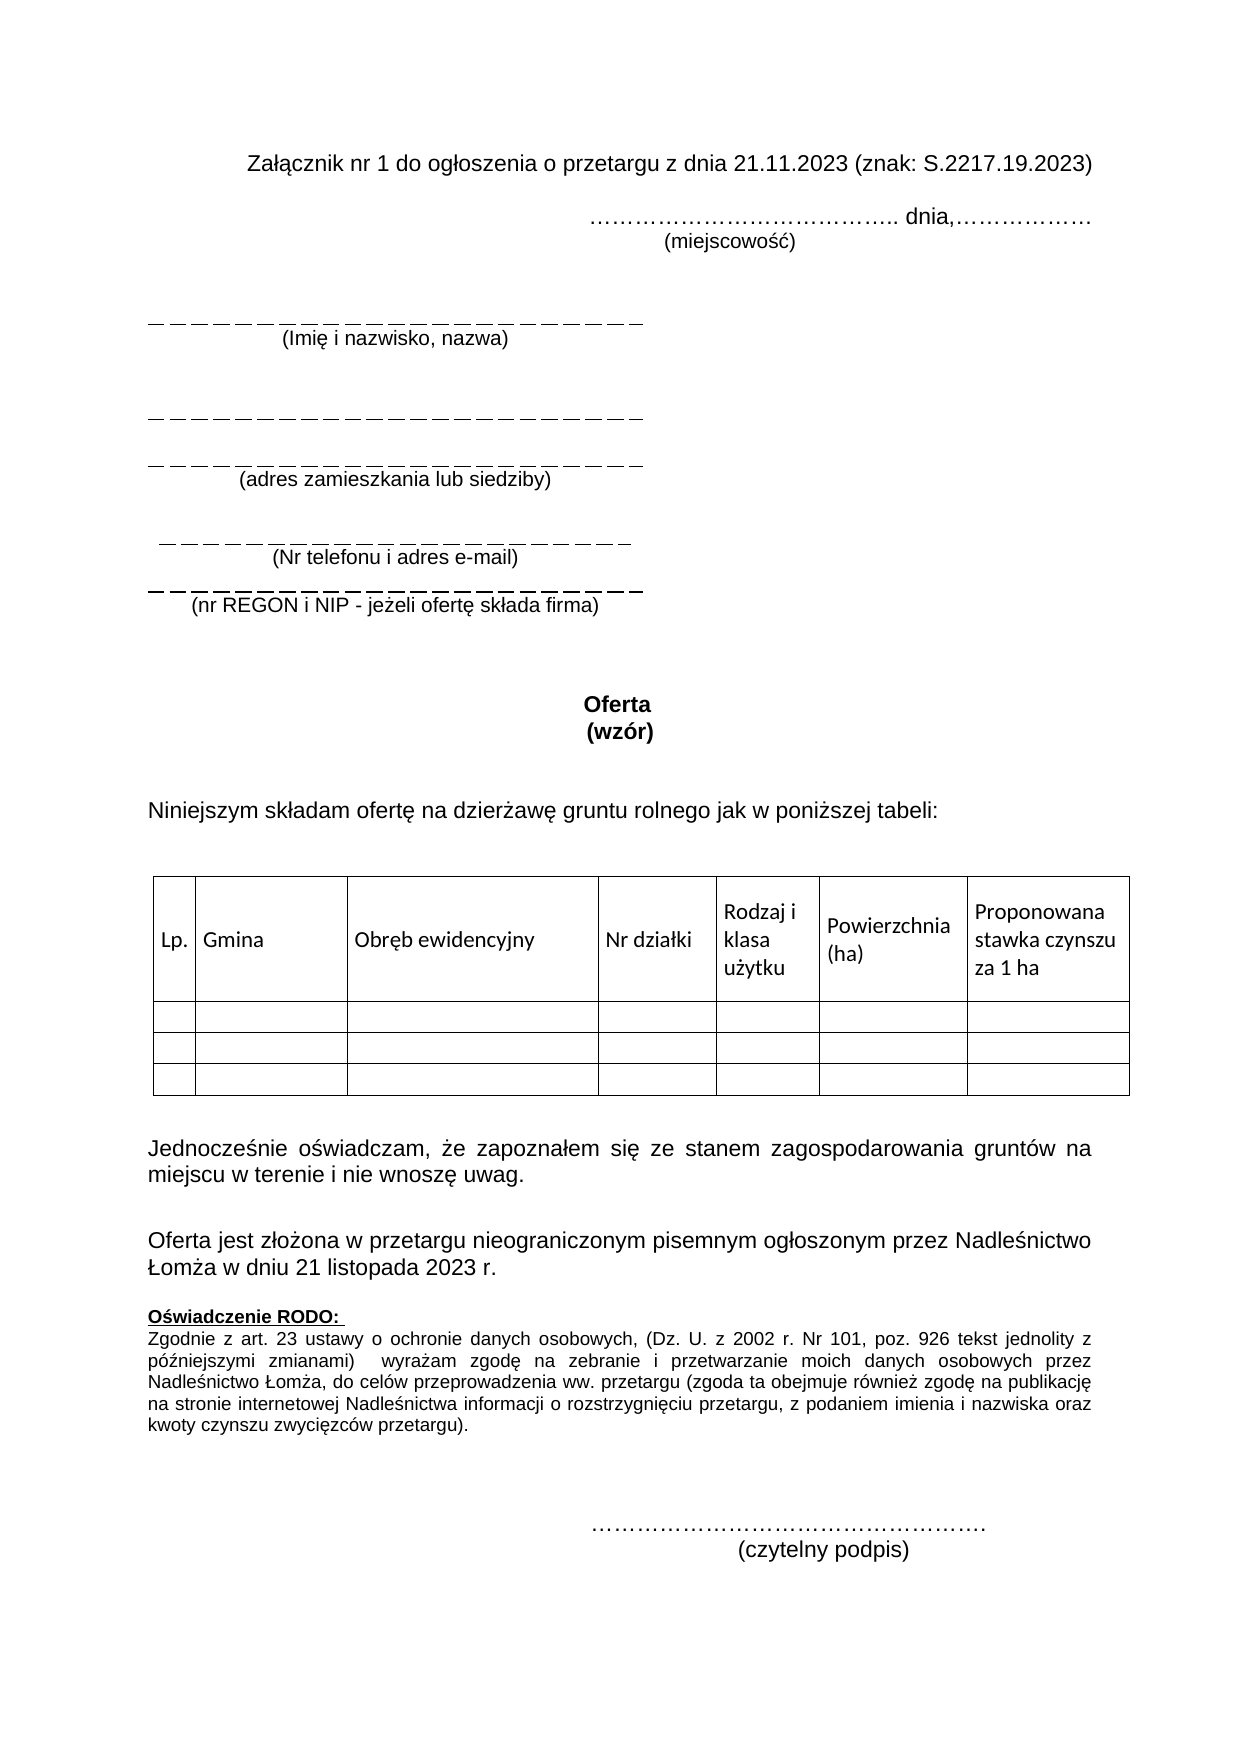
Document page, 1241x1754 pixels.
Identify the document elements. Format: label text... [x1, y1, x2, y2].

table_cell [599, 1002, 716, 1032]
table_cell [154, 1033, 195, 1063]
table_cell [968, 1064, 1129, 1094]
table_cell (Imię i nazwisko, nazwa) [148, 324, 643, 372]
table_cell [348, 1064, 598, 1094]
table_cell [148, 419, 643, 466]
text ………………………………….. dnia,……………… [148, 203, 1092, 229]
text (czytelny podpis) [664, 1536, 1092, 1563]
table_header [148, 277, 643, 324]
table_cell [599, 1064, 716, 1094]
table_header Rodzaj i klasa użytku [717, 877, 819, 1001]
table_cell [968, 1002, 1129, 1032]
table_cell [154, 1064, 195, 1094]
table_cell [196, 1064, 347, 1094]
table_cell [154, 1002, 195, 1032]
table_cell [820, 1064, 967, 1094]
text (wzór) [148, 718, 1092, 744]
table_cell [631, 544, 643, 591]
text Niniejszym składam ofertę na dzierżawę gruntu rolnego jak w poniższej tabeli: [148, 797, 1092, 823]
text Jednocześnie oświadczam, że zapoznałem się ze stanem zagospodarowania gruntów na miejscu w terenie i nie wnoszę uwag. [148, 1135, 1092, 1188]
table_header Obręb ewidencyjny [348, 877, 598, 1001]
table_header Gmina [196, 877, 347, 1001]
table_cell [717, 1064, 819, 1094]
table_header Nr działki [599, 877, 716, 1001]
table_cell [599, 1033, 716, 1063]
text Załącznik nr 1 do ogłoszenia o przetargu z dnia 21.11.2023 (znak: S.2217.19.2023) [148, 148, 1092, 176]
table_cell [348, 1033, 598, 1063]
table_cell [148, 372, 643, 419]
table_header Lp. [154, 877, 195, 1001]
table_header (Nr telefonu i adres e-mail) [159, 544, 631, 591]
table_cell [717, 1033, 819, 1063]
table_cell [348, 1002, 598, 1032]
table_cell (nr REGON i NIP - jeżeli ofertę składa firma) [148, 591, 643, 639]
table_cell [148, 544, 159, 591]
table_cell [820, 1002, 967, 1032]
text (miejscowość) [590, 229, 1092, 253]
text Oświadczenie RODO: [148, 1306, 1092, 1328]
text Oferta jest złożona w przetargu nieograniczonym pisemnym ogłoszonym przez Nadleśnictwo Łomża w dniu 21 listopada 2023 r. [148, 1227, 1092, 1280]
table_header Powierzchnia (ha) [820, 877, 967, 1001]
table_cell [820, 1033, 967, 1063]
table_cell [196, 1002, 347, 1032]
table_cell [968, 1033, 1129, 1063]
table_cell [717, 1002, 819, 1032]
text ……………………………………………. [516, 1510, 1092, 1536]
table_cell [196, 1033, 347, 1063]
text Oferta [148, 691, 1092, 718]
text Zgodnie z art. 23 ustawy o ochronie danych osobowych, (Dz. U. z 2002 r. Nr 101, poz. 926 tekst jednolity z późniejszymi zmianami) wyrażam zgodę na zebranie i przetwarzanie moich danych osobowych przez Nadleśnictwo Łomża, do celów przeprowadzenia ww. przetargu (zgoda ta obejmuje również zgodę na publikację na stronie internetowej Nadleśnictwa informacji o rozstrzygnięciu przetargu, z podaniem imienia i nazwiska oraz kwoty czynszu zwycięzców przetargu). [148, 1328, 1092, 1436]
table_header Proponowana stawka czynszu za 1 ha [968, 877, 1129, 1001]
table_cell (adres zamieszkania lub siedziby) [148, 466, 643, 544]
